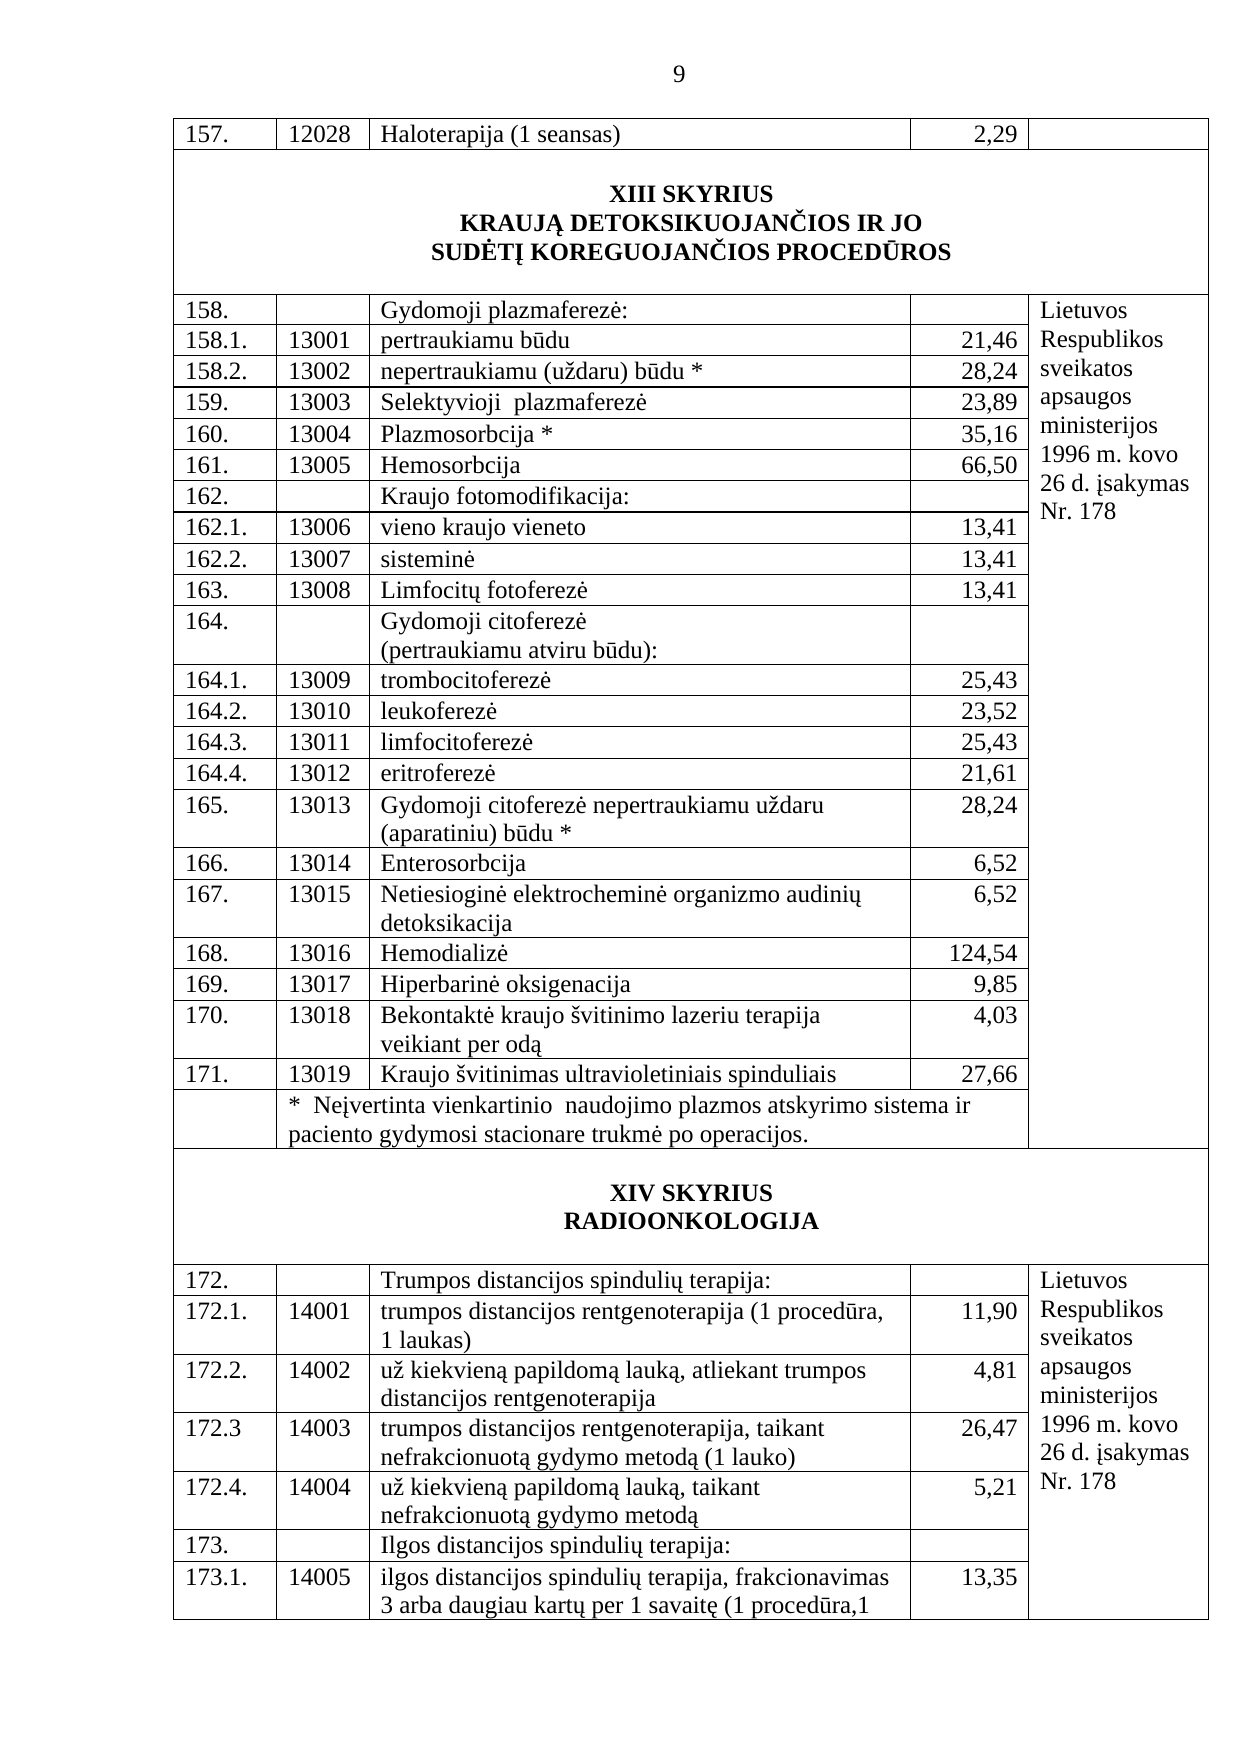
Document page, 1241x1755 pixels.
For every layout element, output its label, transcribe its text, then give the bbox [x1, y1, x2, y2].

table_cell 168. [174, 938, 276, 968]
table_cell 164.2. [174, 696, 276, 726]
table_cell leukoferezė [370, 696, 910, 726]
table_cell eritroferezė [370, 759, 910, 789]
table_cell 66,50 [911, 450, 1028, 480]
table_cell [1029, 119, 1208, 149]
table_cell Ilgos distancijos spindulių terapija: [370, 1530, 910, 1561]
table_cell 172.3 [174, 1413, 276, 1471]
table_cell 13,41 [911, 575, 1028, 605]
table_cell 13008 [277, 575, 369, 605]
table_cell 14004 [277, 1472, 369, 1529]
table_cell Enterosorbcija [370, 848, 910, 878]
table_cell 28,24 [911, 790, 1028, 847]
table_cell 13001 [277, 325, 369, 355]
table_cell 172.1. [174, 1296, 276, 1354]
table_cell 158.1. [174, 325, 276, 355]
table_cell 14001 [277, 1296, 369, 1354]
table_cell Gydomoji citoferezė nepertraukiamu uždaru (aparatiniu) būdu * [370, 790, 910, 847]
table_cell 5,21 [911, 1472, 1028, 1529]
table_cell [277, 1265, 369, 1295]
table_cell Gydomoji citoferezė (pertraukiamu atviru būdu): [370, 606, 910, 664]
table_cell 172. [174, 1265, 276, 1295]
table_cell [1209, 324, 1222, 355]
table_cell Plazmosorbcija * [370, 419, 910, 449]
table_cell [1209, 695, 1222, 726]
table_cell 26,47 [911, 1413, 1028, 1471]
table_cell Lietuvos Respublikos sveikatos apsaugos ministerijos 1996 m. kovo 26 d. įsakymas Nr. 178 [1029, 1265, 1208, 1619]
table_cell 13011 [277, 727, 369, 757]
table_cell 158. [174, 295, 276, 324]
table_cell [1209, 1264, 1222, 1295]
table_cell 165. [174, 790, 276, 847]
table_cell 14005 [277, 1562, 369, 1619]
table_cell 173.1. [174, 1562, 276, 1619]
table_cell 14003 [277, 1413, 369, 1471]
table_cell už kiekvieną papildomą lauką, atliekant trumpos distancijos rentgenoterapija [370, 1355, 910, 1412]
table_cell [277, 606, 369, 664]
table_cell 166. [174, 848, 276, 878]
table_cell 21,46 [911, 325, 1028, 355]
table_cell Selektyvioji plazmaferezė [370, 388, 910, 418]
table_cell 13010 [277, 696, 369, 726]
table_cell 162. [174, 481, 276, 511]
table_cell [1209, 879, 1222, 937]
table_cell vieno kraujo vieneto [370, 513, 910, 543]
table_cell 171. [174, 1059, 276, 1089]
table_cell 164.3. [174, 727, 276, 757]
table_cell Hiperbarinė oksigenacija [370, 969, 910, 999]
table_cell Trumpos distancijos spindulių terapija: [370, 1265, 910, 1295]
table_cell 13005 [277, 450, 369, 480]
table_cell [1209, 968, 1222, 999]
table_cell [911, 606, 1028, 664]
table_cell Lietuvos Respublikos sveikatos apsaugos ministerijos 1996 m. kovo 26 d. įsakymas Nr. 178 [1029, 295, 1208, 1148]
table_cell 25,43 [911, 665, 1028, 695]
table_cell 160. [174, 419, 276, 449]
table_cell už kiekvieną papildomą lauką, taikant nefrakcionuotą gydymo metodą [370, 1472, 910, 1529]
table_cell [1209, 511, 1222, 543]
table_cell Hemosorbcija [370, 450, 910, 480]
table_cell 163. [174, 575, 276, 605]
table_cell 13007 [277, 544, 369, 574]
table_cell 173. [174, 1530, 276, 1561]
table_cell 172.4. [174, 1472, 276, 1529]
table_cell 21,61 [911, 759, 1028, 789]
table_cell [1209, 386, 1222, 418]
table_cell 13019 [277, 1059, 369, 1089]
table_cell 6,52 [911, 848, 1028, 878]
table_cell [1209, 149, 1222, 294]
table_cell 13,41 [911, 513, 1028, 543]
table_cell [1209, 1058, 1222, 1089]
table_cell [1209, 449, 1222, 480]
table_cell [277, 1530, 369, 1561]
table_cell 27,66 [911, 1059, 1028, 1089]
table_cell [1209, 543, 1222, 574]
table_cell 9,85 [911, 969, 1028, 999]
table_cell [1209, 1529, 1222, 1561]
table_cell 2,29 [911, 119, 1028, 149]
table_cell 158.2. [174, 356, 276, 386]
table_cell [1209, 1561, 1222, 1619]
table_cell [1209, 1412, 1222, 1471]
table_cell trumpos distancijos rentgenoterapija (1 procedūra, 1 laukas) [370, 1296, 910, 1354]
table_cell [1209, 758, 1222, 789]
table_cell [174, 1090, 276, 1148]
table_cell 164. [174, 606, 276, 664]
table_cell [911, 1265, 1028, 1295]
table_cell 12028 [277, 119, 369, 149]
table_cell XIV SKYRIUS RADIOONKOLOGIJA [174, 1149, 1208, 1264]
table_cell 4,03 [911, 1001, 1028, 1058]
table_cell 164.4. [174, 759, 276, 789]
table_cell 11,90 [911, 1296, 1028, 1354]
table_cell 28,24 [911, 356, 1028, 386]
table_cell [1209, 726, 1222, 757]
table_cell [911, 481, 1028, 511]
table_cell Hemodializė [370, 938, 910, 968]
table_cell Bekontaktė kraujo švitinimo lazeriu terapija veikiant per odą [370, 1001, 910, 1058]
table_cell 124,54 [911, 938, 1028, 968]
table_cell trombocitoferezė [370, 665, 910, 695]
table_cell ilgos distancijos spindulių terapija, frakcionavimas 3 arba daugiau kartų per 1 savaitę (1 procedūra,1 [370, 1562, 910, 1619]
table_cell [1209, 480, 1222, 511]
table_cell [911, 295, 1028, 324]
table_cell 6,52 [911, 880, 1028, 937]
table_cell [1209, 664, 1222, 695]
table_cell 13014 [277, 848, 369, 878]
table_cell [1209, 118, 1222, 149]
table_cell [1209, 1471, 1222, 1529]
table_cell trumpos distancijos rentgenoterapija, taikant nefrakcionuotą gydymo metodą (1 lauko) [370, 1413, 910, 1471]
table_cell [1209, 1000, 1222, 1058]
table_cell 13003 [277, 388, 369, 418]
table_cell 13009 [277, 665, 369, 695]
table_cell [1209, 847, 1222, 878]
table_cell XIII SKYRIUS KRAUJĄ DETOKSIKUOJANČIOS IR JO SUDĖTĮ KOREGUOJANČIOS PROCEDŪROS [174, 150, 1208, 294]
table_cell [1209, 937, 1222, 968]
table_cell 157. [174, 119, 276, 149]
table_cell 23,89 [911, 388, 1028, 418]
table_cell 172.2. [174, 1355, 276, 1412]
table_cell 13006 [277, 513, 369, 543]
table_cell [1209, 418, 1222, 449]
table_cell Gydomoji plazmaferezė: [370, 295, 910, 324]
table_cell 14002 [277, 1355, 369, 1412]
table_cell 13,41 [911, 544, 1028, 574]
table_cell 23,52 [911, 696, 1028, 726]
table_cell [1209, 355, 1222, 386]
table_cell 162.2. [174, 544, 276, 574]
table_cell [277, 481, 369, 511]
table_cell [1209, 1354, 1222, 1412]
table_cell [1209, 1148, 1222, 1264]
table_cell Kraujo fotomodifikacija: [370, 481, 910, 511]
table_cell limfocitoferezė [370, 727, 910, 757]
table_cell 164.1. [174, 665, 276, 695]
table_cell [1209, 605, 1222, 664]
table_cell 170. [174, 1001, 276, 1058]
table_cell 169. [174, 969, 276, 999]
table_cell [277, 295, 369, 324]
table_cell Netiesioginė elektrocheminė organizmo audinių detoksikacija [370, 880, 910, 937]
table_cell 13004 [277, 419, 369, 449]
table_cell 13012 [277, 759, 369, 789]
table_cell [911, 1530, 1028, 1561]
table_cell 13013 [277, 790, 369, 847]
table_cell 13002 [277, 356, 369, 386]
table_cell [1209, 1089, 1222, 1148]
table_cell 4,81 [911, 1355, 1028, 1412]
table_cell 161. [174, 450, 276, 480]
table_cell 159. [174, 388, 276, 418]
table_cell Kraujo švitinimas ultravioletiniais spinduliais [370, 1059, 910, 1089]
table_cell Haloterapija (1 seansas) [370, 119, 910, 149]
table_cell [1209, 1295, 1222, 1354]
table_cell Limfocitų fotoferezė [370, 575, 910, 605]
table_cell * Neįvertinta vienkartinio naudojimo plazmos atskyrimo sistema ir paciento gydymosi stacionare trukmė po operacijos. [277, 1090, 1028, 1148]
table_cell 13018 [277, 1001, 369, 1058]
table_cell 167. [174, 880, 276, 937]
table_cell 13017 [277, 969, 369, 999]
table_cell nepertraukiamu (uždaru) būdu * [370, 356, 910, 386]
table_cell 13,35 [911, 1562, 1028, 1619]
table_cell 35,16 [911, 419, 1028, 449]
table_cell sisteminė [370, 544, 910, 574]
table_cell pertraukiamu būdu [370, 325, 910, 355]
table_cell 13015 [277, 880, 369, 937]
table_cell 162.1. [174, 513, 276, 543]
table_cell [1209, 294, 1222, 324]
table_cell [1209, 574, 1222, 605]
table_cell 25,43 [911, 727, 1028, 757]
table_cell [1209, 789, 1222, 847]
table_cell 13016 [277, 938, 369, 968]
